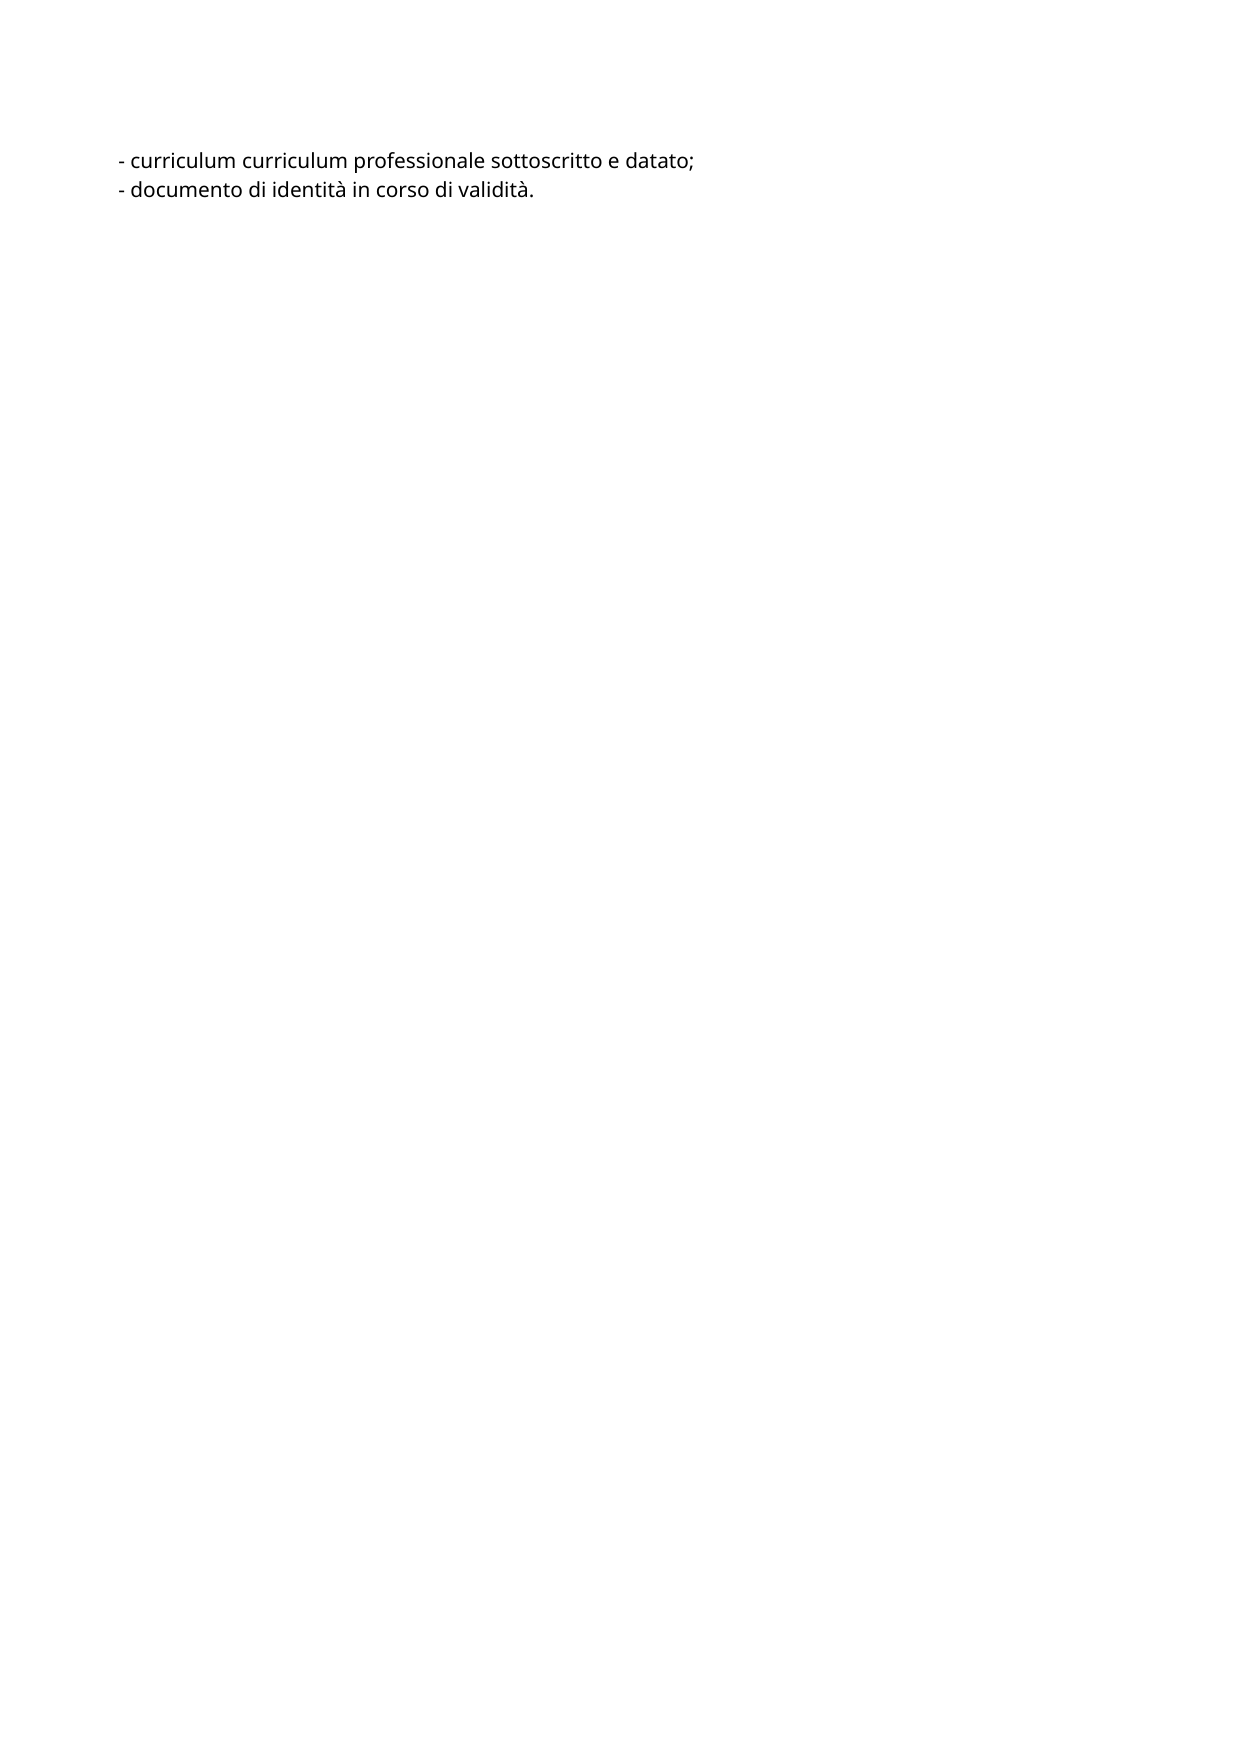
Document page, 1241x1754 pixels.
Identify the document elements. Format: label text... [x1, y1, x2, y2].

text - documento di identità in corso di validità. [118, 175, 1116, 203]
text - curriculum curriculum professionale sottoscritto e datato; [118, 147, 1116, 175]
